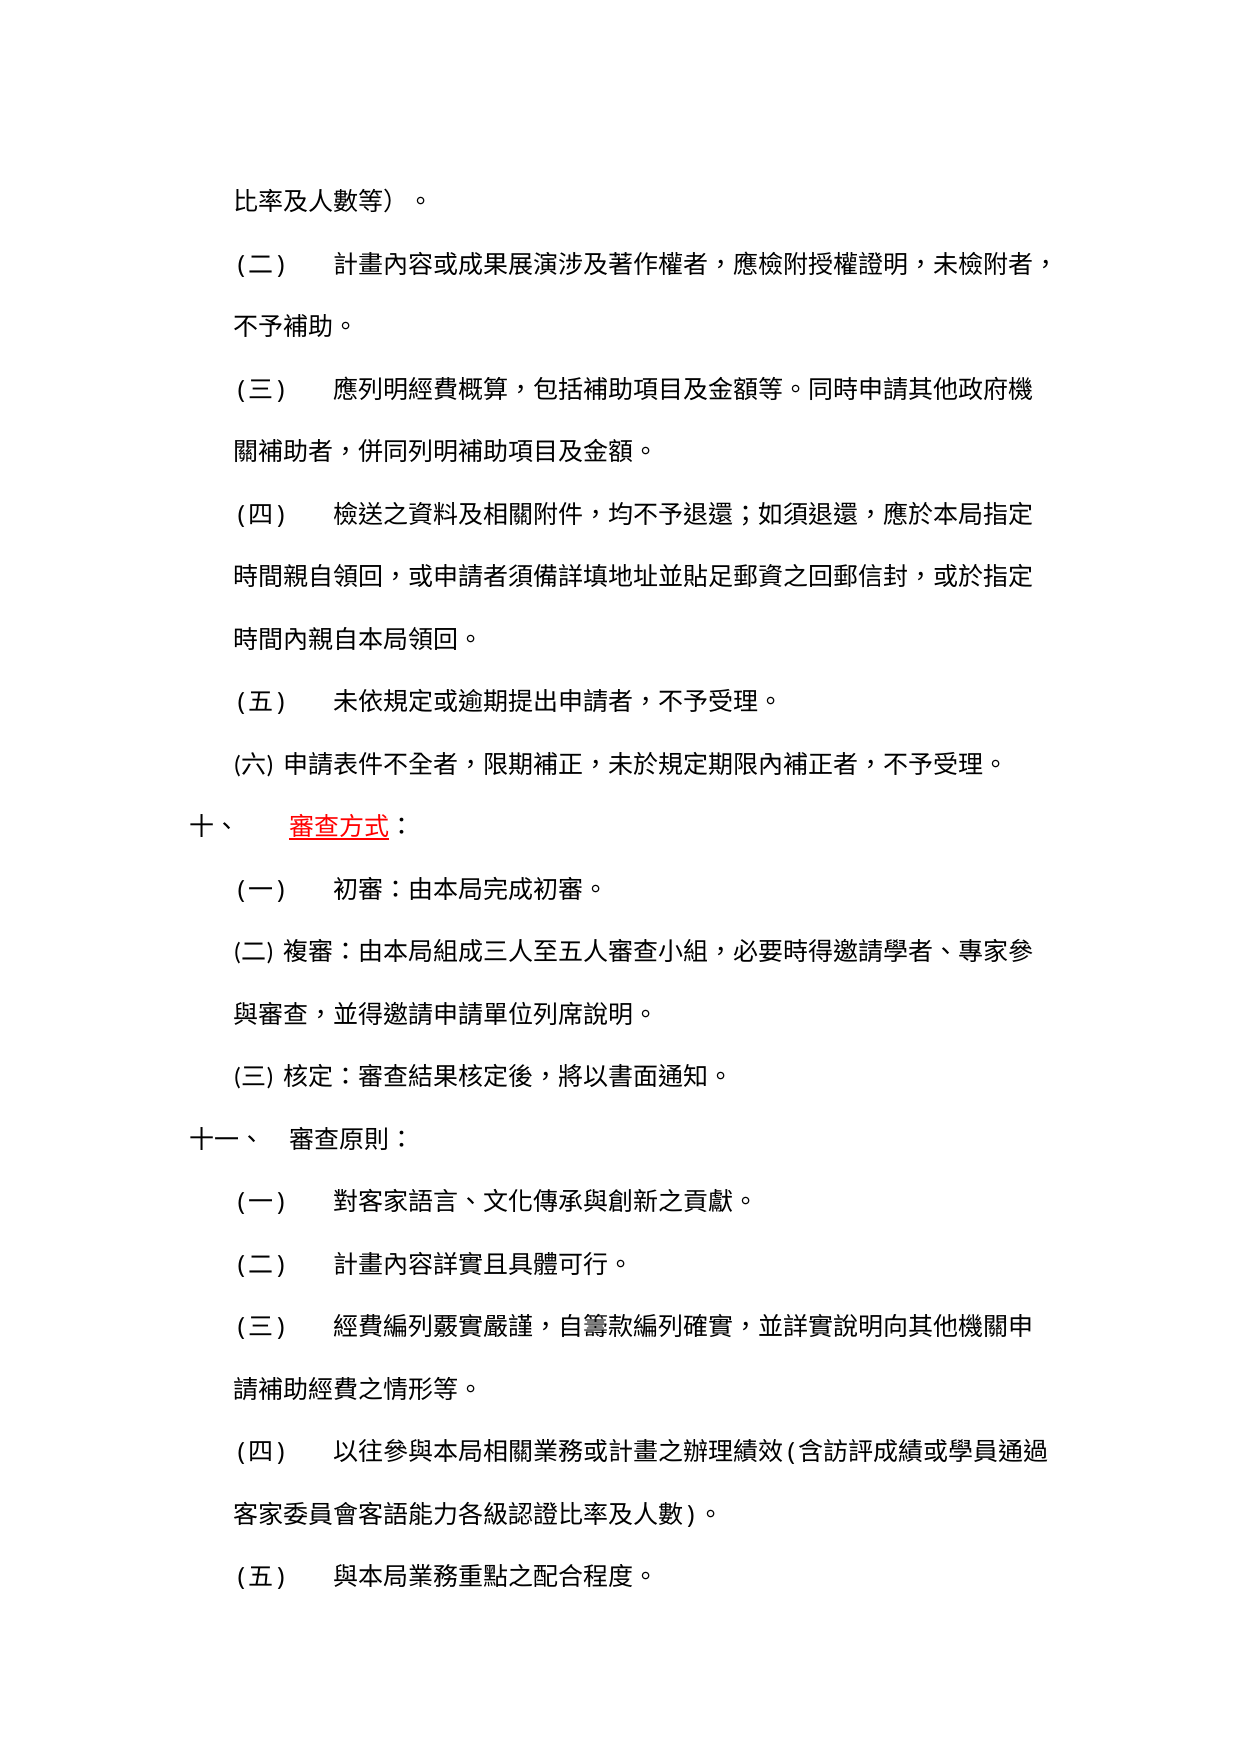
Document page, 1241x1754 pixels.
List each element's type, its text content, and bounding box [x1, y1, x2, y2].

list 審查原則： [189, 1096, 1053, 1158]
list 經費編列覈實嚴謹，自籌款編列確實，並詳實說明向其他機關申請補助經費之情形等。 [233, 1283, 1053, 1408]
list 計畫內容或成果展演涉及著作權者，應檢附授權證明，未檢附者，不予補助。 [233, 221, 1053, 346]
list 初審：由本局完成初審。 [233, 846, 1053, 908]
list 應於申請收件期間內備妥下列資料，親自送達或以掛號方式寄達本局，逾期不予受理：申請表(附件一)、補助款聲明書(附件二)、公職人員之關係人身分關係揭露表(附件三)、計畫書(附件四)，需附紙本一份及電子檔一份，包括計畫名稱、目的、日期、地點、傳習課程內容、課程表、實施方法、預算額度與明細、經費來源、經費概算、預期效益及講師資歷等)及歷年開班傳習之績效說明文件（如學員通過客家委員會客語能力各級認證比率及人數等）。 [233, 158, 1053, 221]
list 計畫內容詳實且具體可行。 [233, 1221, 1053, 1283]
list 未依規定或逾期提出申請者，不予受理。 [233, 658, 1053, 721]
list 複審：由本局組成三人至五人審查小組，必要時得邀請學者、專家參與審查，並得邀請申請單位列席說明。 [233, 908, 1053, 1033]
list 申請表件不全者，限期補正，未於規定期限內補正者，不予受理。 [233, 721, 1053, 783]
list 應列明經費概算，包括補助項目及金額等。同時申請其他政府機關補助者，併同列明補助項目及金額。 [233, 346, 1053, 471]
list 與本局業務重點之配合程度。 [233, 1533, 1053, 1596]
list 對客家語言、文化傳承與創新之貢獻。 [233, 1158, 1053, 1221]
list 核定：審查結果核定後，將以書面通知。 [233, 1033, 1053, 1096]
list 審查方式： [189, 783, 1053, 846]
list 檢送之資料及相關附件，均不予退還；如須退還，應於本局指定時間親自領回，或申請者須備詳填地址並貼足郵資之回郵信封，或於指定時間內親自本局領回。 [233, 471, 1053, 658]
list 以往參與本局相關業務或計畫之辦理績效(含訪評成績或學員通過客家委員會客語能力各級認證比率及人數)。 [233, 1408, 1053, 1533]
